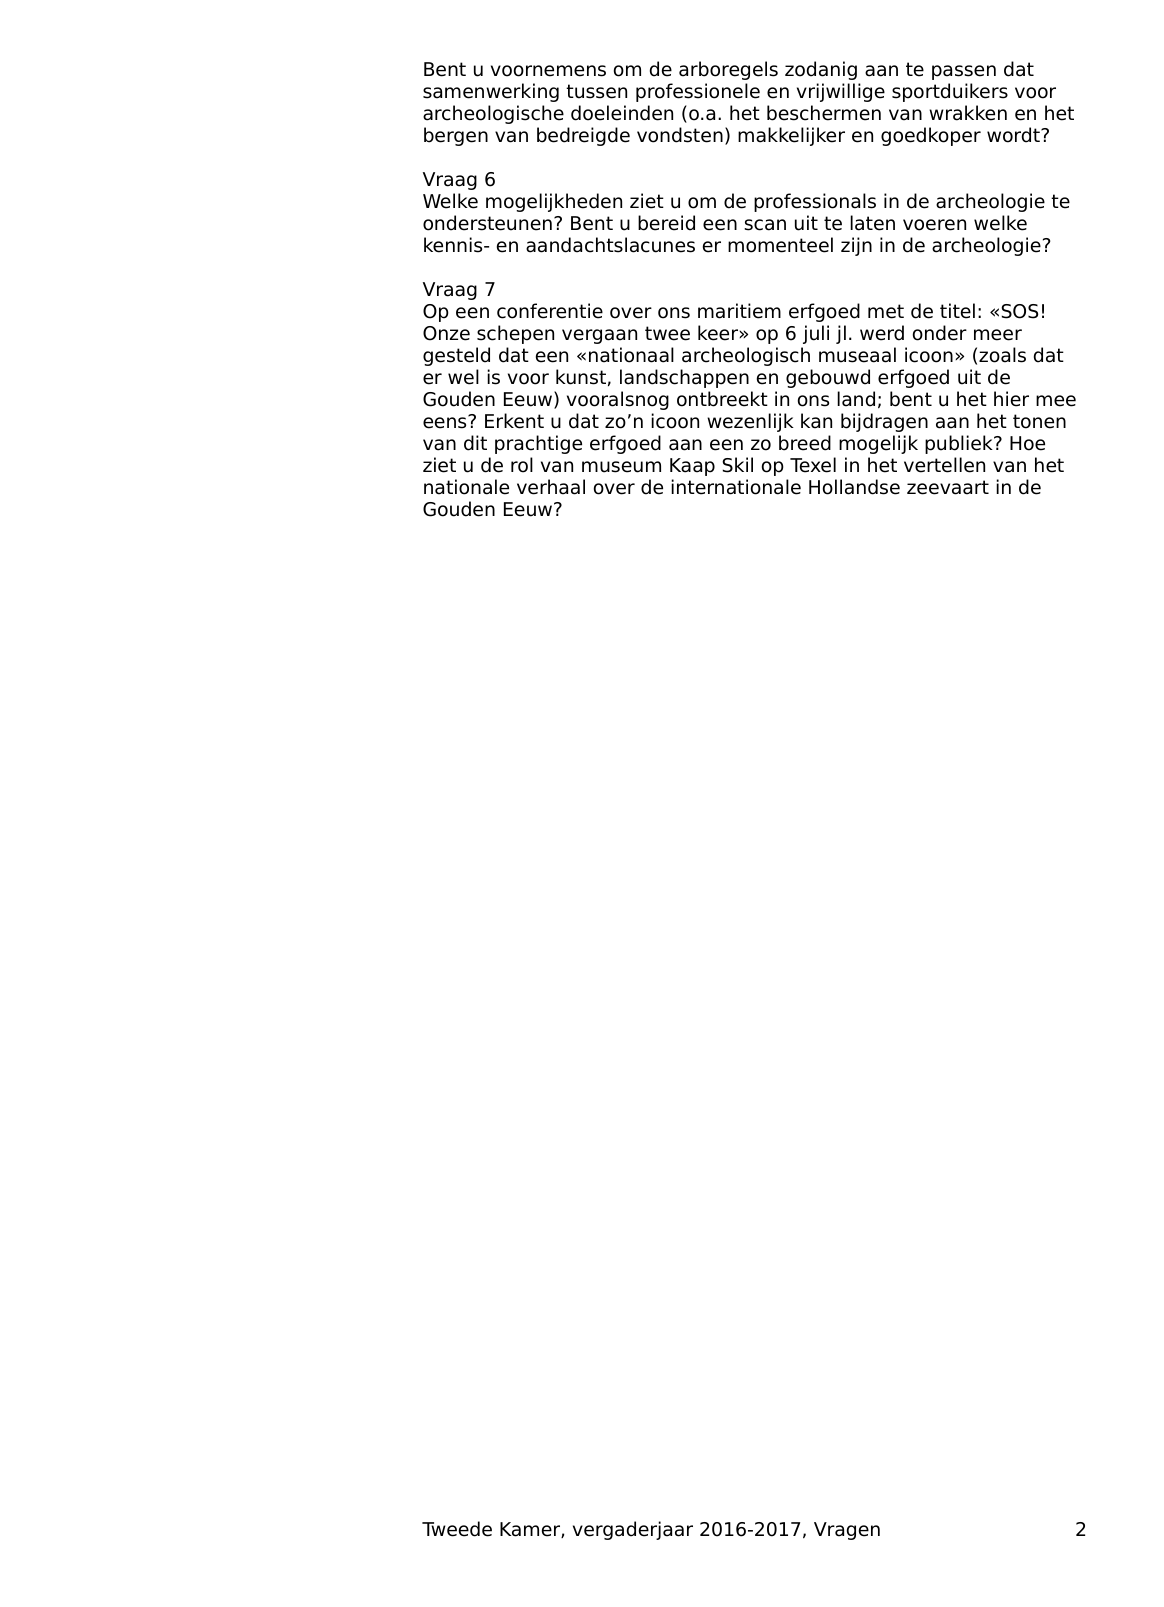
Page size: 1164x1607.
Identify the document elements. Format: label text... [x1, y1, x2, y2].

text Vraag 6 [422, 169, 1087, 191]
text Welke mogelijkheden ziet u om de professionals in de archeologie te ondersteunen? Bent u bereid een scan uit te laten voeren welke kennis- en aandachtslacunes er momenteel zijn in de archeologie? [422, 191, 1087, 257]
text Op een conferentie over ons maritiem erfgoed met de titel: «SOS! Onze schepen vergaan twee keer» op 6 juli jl. werd onder meer gesteld dat een «nationaal archeologisch museaal icoon» (zoals dat er wel is voor kunst, landschappen en gebouwd erfgoed uit de Gouden Eeuw) vooralsnog ontbreekt in ons land; bent u het hier mee eens? Erkent u dat zo’n icoon wezenlijk kan bijdragen aan het tonen van dit prachtige erfgoed aan een zo breed mogelijk publiek? Hoe ziet u de rol van museum Kaap Skil op Texel in het vertellen van het nationale verhaal over de internationale Hollandse zeevaart in de Gouden Eeuw? [422, 301, 1087, 521]
text Vraag 7 [422, 279, 1087, 301]
text Bent u voornemens om de arboregels zodanig aan te passen dat samenwerking tussen professionele en vrijwillige sportduikers voor archeologische doeleinden (o.a. het beschermen van wrakken en het bergen van bedreigde vondsten) makkelijker en goedkoper wordt? [422, 59, 1087, 147]
